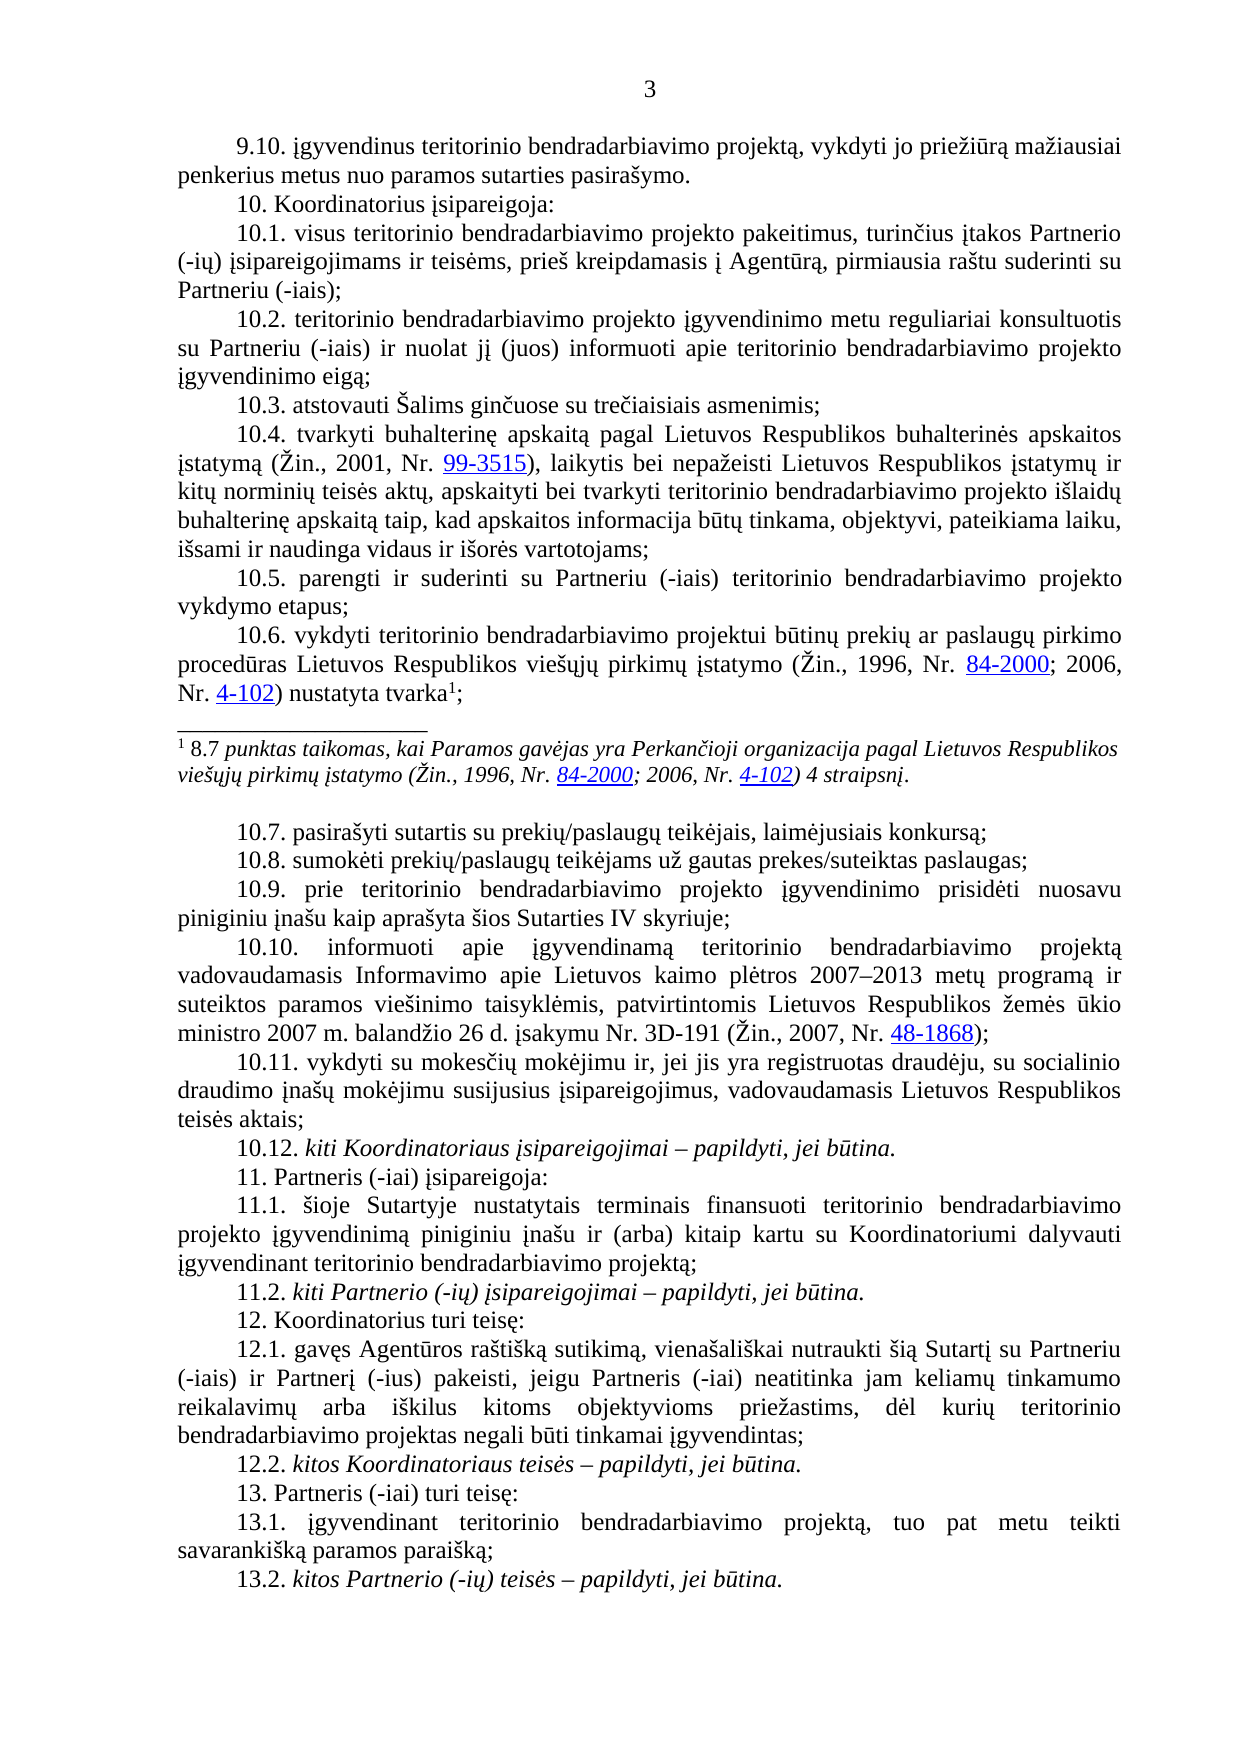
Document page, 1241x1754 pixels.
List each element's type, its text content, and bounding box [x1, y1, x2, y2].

text 10.1. visus teritorinio bendradarbiavimo projekto pakeitimus, turinčius įtakos Partnerio (-ių) įsipareigojimams ir teisėms, prieš kreipdamasis į Agentūrą, pirmiausia raštu suderinti su Partneriu (-iais); [177, 218, 1122, 304]
text 10.9. prie teritorinio bendradarbiavimo projekto įgyvendinimo prisidėti nuosavu piniginiu įnašu kaip aprašyta šios Sutarties IV skyriuje; [177, 874, 1122, 932]
text 10.8. sumokėti prekių/paslaugų teikėjams už gautas prekes/suteiktas paslaugas; [177, 845, 1122, 874]
text 10.2. teritorinio bendradarbiavimo projekto įgyvendinimo metu reguliariai konsultuotis su Partneriu (-iais) ir nuolat jį (juos) informuoti apie teritorinio bendradarbiavimo projekto įgyvendinimo eigą; [177, 304, 1122, 390]
text 12.1. gavęs Agentūros raštišką sutikimą, vienašališkai nutraukti šią Sutartį su Partneriu (-iais) ir Partnerį (-ius) pakeisti, jeigu Partneris (-iai) neatitinka jam keliamų tinkamumo reikalavimų arba iškilus kitoms objektyvioms priežastims, dėl kurių teritorinio bendradarbiavimo projektas negali būti tinkamai įgyvendintas; [177, 1334, 1122, 1449]
text 10.5. parengti ir suderinti su Partneriu (-iais) teritorinio bendradarbiavimo projekto vykdymo etapus; [177, 563, 1122, 620]
text 10.6. vykdyti teritorinio bendradarbiavimo projektui būtinų prekių ar paslaugų pirkimo procedūras Lietuvos Respublikos viešųjų pirkimų įstatymo (Žin., 1996, Nr. 84-2000; 2006, Nr. 4-102) nustatyta tvarka1; [177, 620, 1122, 706]
text ____________________ [177, 706, 1122, 735]
text 10.4. tvarkyti buhalterinę apskaitą pagal Lietuvos Respublikos buhalterinės apskaitos įstatymą (Žin., 2001, Nr. 99-3515), laikytis bei nepažeisti Lietuvos Respublikos įstatymų ir kitų norminių teisės aktų, apskaityti bei tvarkyti teritorinio bendradarbiavimo projekto išlaidų buhalterinę apskaitą taip, kad apskaitos informacija būtų tinkama, objektyvi, pateikiama laiku, išsami ir naudinga vidaus ir išorės vartotojams; [177, 419, 1122, 563]
text 11.2. kiti Partnerio (-ių) įsipareigojimai – papildyti, jei būtina. [177, 1277, 1122, 1305]
text 13.2. kitos Partnerio (-ių) teisės – papildyti, jei būtina. [177, 1564, 1122, 1593]
text 11.1. šioje Sutartyje nustatytais terminais finansuoti teritorinio bendradarbiavimo projekto įgyvendinimą piniginiu įnašu ir (arba) kitaip kartu su Koordinatoriumi dalyvauti įgyvendinant teritorinio bendradarbiavimo projektą; [177, 1190, 1122, 1277]
text 11. Partneris (-iai) įsipareigoja: [177, 1162, 1122, 1190]
text 13.1. įgyvendinant teritorinio bendradarbiavimo projektą, tuo pat metu teikti savarankišką paramos paraišką; [177, 1507, 1122, 1564]
text 12.2. kitos Koordinatoriaus teisės – papildyti, jei būtina. [177, 1449, 1122, 1478]
text 12. Koordinatorius turi teisę: [177, 1305, 1122, 1334]
text 10.3. atstovauti Šalims ginčuose su trečiaisiais asmenimis; [177, 390, 1122, 419]
text 13. Partneris (-iai) turi teisę: [177, 1478, 1122, 1507]
text 10. Koordinatorius įsipareigoja: [177, 189, 1122, 218]
text 10.12. kiti Koordinatoriaus įsipareigojimai – papildyti, jei būtina. [177, 1133, 1122, 1162]
text 9.10. įgyvendinus teritorinio bendradarbiavimo projektą, vykdyti jo priežiūrą mažiausiai penkerius metus nuo paramos sutarties pasirašymo. [177, 131, 1122, 189]
text 10.7. pasirašyti sutartis su prekių/paslaugų teikėjais, laimėjusiais konkursą; [177, 817, 1122, 845]
text 10.10. informuoti apie įgyvendinamą teritorinio bendradarbiavimo projektą vadovaudamasis Informavimo apie Lietuvos kaimo plėtros 2007–2013 metų programą ir suteiktos paramos viešinimo taisyklėmis, patvirtintomis Lietuvos Respublikos žemės ūkio ministro 2007 m. balandžio 26 d. įsakymu Nr. 3D-191 (Žin., 2007, Nr. 48-1868); [177, 932, 1122, 1047]
text 10.11. vykdyti su mokesčių mokėjimu ir, jei jis yra registruotas draudėju, su socialinio draudimo įnašų mokėjimu susijusius įsipareigojimus, vadovaudamasis Lietuvos Respublikos teisės aktais; [177, 1047, 1122, 1133]
text 1 8.7 punktas taikomas, kai Paramos gavėjas yra Perkančioji organizacija pagal Lietuvos Respublikos viešųjų pirkimų įstatymo (Žin., 1996, Nr. 84-2000; 2006, Nr. 4-102) 4 straipsnį. [177, 735, 1122, 788]
